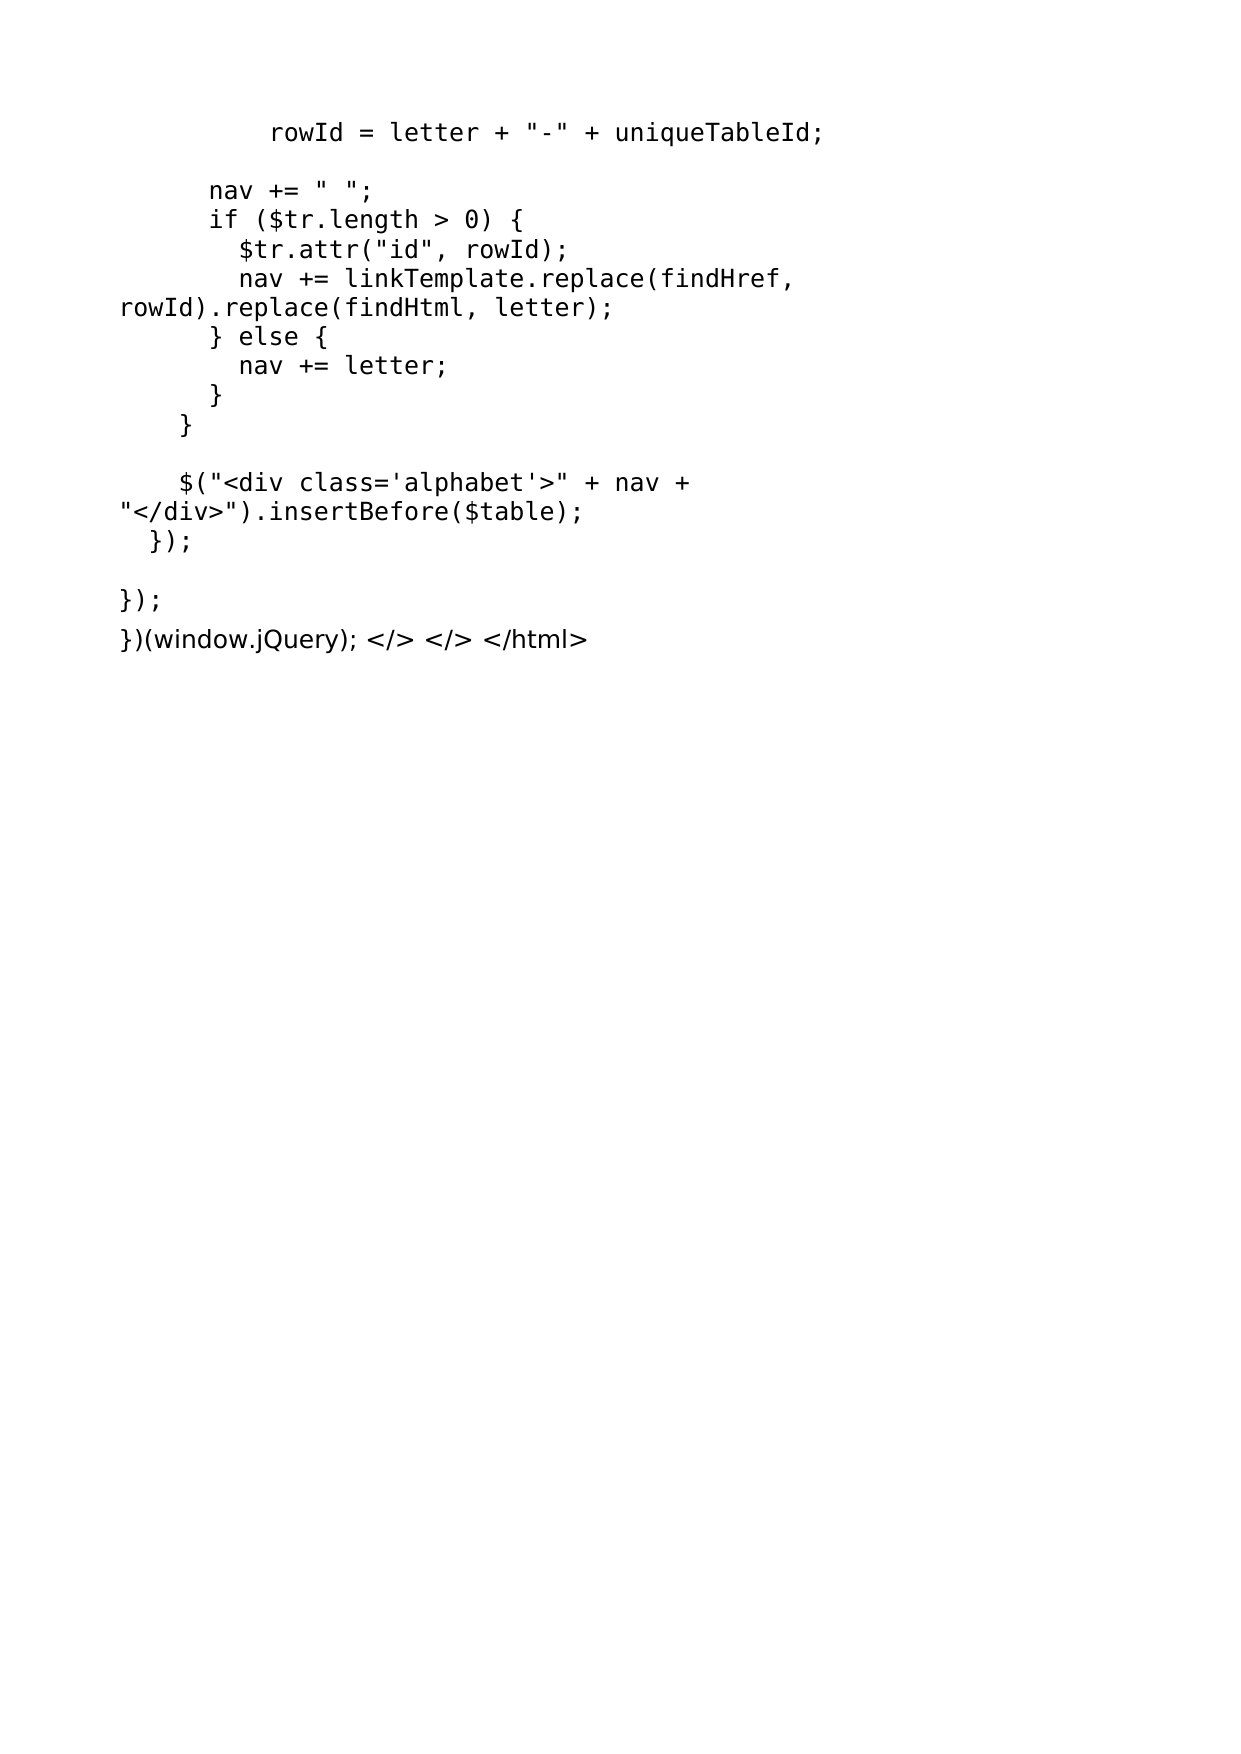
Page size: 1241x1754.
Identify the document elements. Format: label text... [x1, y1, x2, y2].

text rowId = letter + "-" + uniqueTableId; nav += " "; if ($tr.length > 0) { $tr.attr("id", rowId); nav += linkTemplate.replace(findHref, rowId).replace(findHtml, letter); } else { nav += letter; } } $("<div class='alphabet'>" + nav + "</div>").insertBefore($table); }); }); [118, 118, 1122, 614]
text })(window.jQuery); </> </> </html> [118, 626, 1122, 655]
